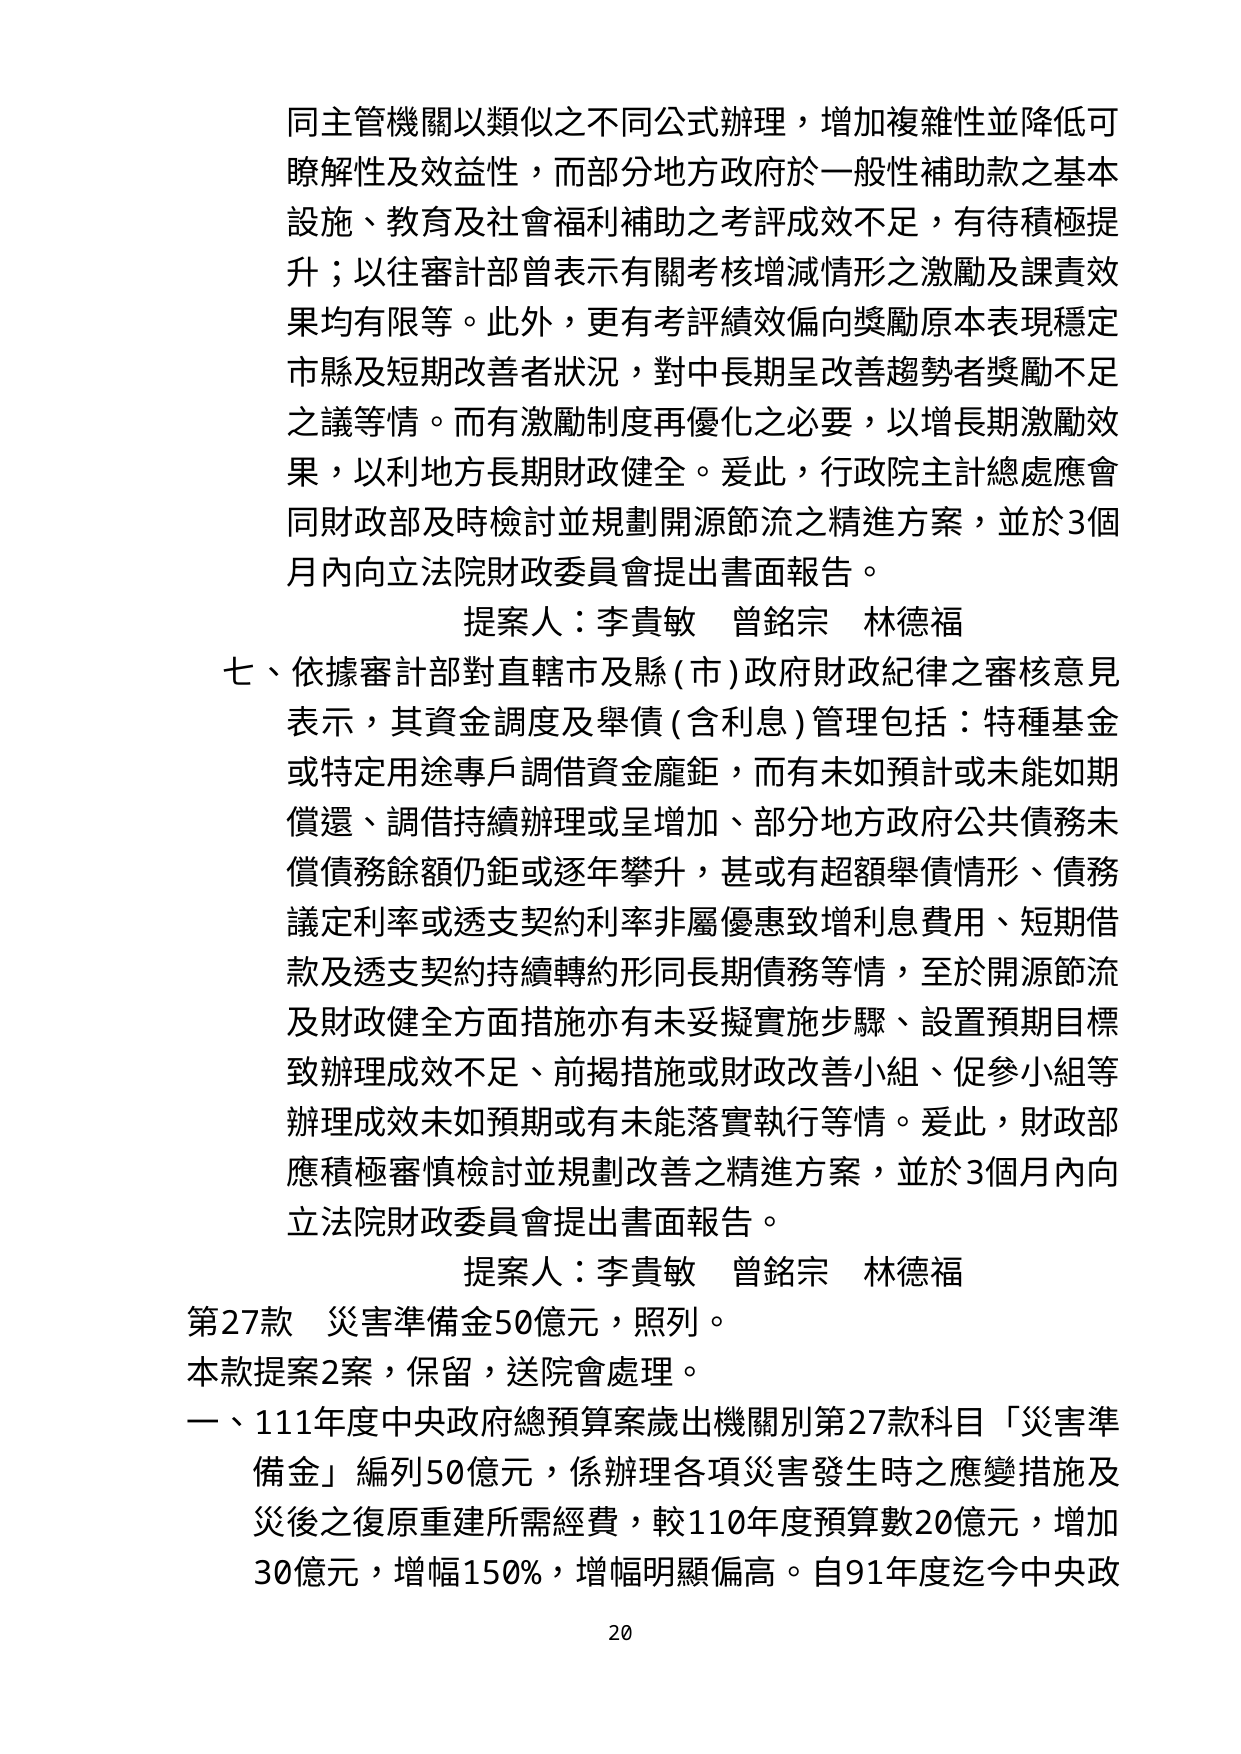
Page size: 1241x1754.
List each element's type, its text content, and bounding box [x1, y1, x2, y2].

text 七、依據審計部對直轄市及縣(市)政府財政紀律之審核意見表示，其資金調度及舉債(含利息)管理包括：特種基金或特定用途專戶調借資金龐鉅，而有未如預計或未能如期償還、調借持續辦理或呈增加、部分地方政府公共債務未償債務餘額仍鉅或逐年攀升，甚或有超額舉債情形、債務議定利率或透支契約利率非屬優惠致增利息費用、短期借款及透支契約持續轉約形同長期債務等情，至於開源節流及財政健全方面措施亦有未妥擬實施步驟、設置預期目標致辦理成效不足、前揭措施或財政改善小組、促參小組等辦理成效未如預期或有未能落實執行等情。爰此，財政部應積極審慎檢討並規劃改善之精進方案，並於3個月內向立法院財政委員會提出書面報告。 [120, 644, 1120, 1244]
text 本款提案2案，保留，送院會處理。 [120, 1344, 1120, 1394]
text 提案人：李貴敏 曾銘宗 林德福 [296, 594, 1120, 644]
text 一、111年度中央政府總預算案歲出機關別第27款科目「災害準備金」編列50億元，係辦理各項災害發生時之應變措施及災後之復原重建所需經費，較110年度預算數20億元，增加30億元，增幅150%，增幅明顯偏高。自91年度迄今中央政 [120, 1394, 1120, 1594]
text 同主管機關以類似之不同公式辦理，增加複雜性並降低可瞭解性及效益性，而部分地方政府於一般性補助款之基本設施、教育及社會福利補助之考評成效不足，有待積極提升；以往審計部曾表示有關考核增減情形之激勵及課責效果均有限等。此外，更有考評績效偏向獎勵原本表現穩定市縣及短期改善者狀況，對中長期呈改善趨勢者獎勵不足之議等情。而有激勵制度再優化之必要，以增長期激勵效果，以利地方長期財政健全。爰此，行政院主計總處應會同財政部及時檢討並規劃開源節流之精進方案，並於3個月內向立法院財政委員會提出書面報告。 [120, 94, 1120, 594]
text 提案人：李貴敏 曾銘宗 林德福 [296, 1244, 1120, 1294]
text 第27款 災害準備金50億元，照列。 [120, 1294, 1120, 1344]
